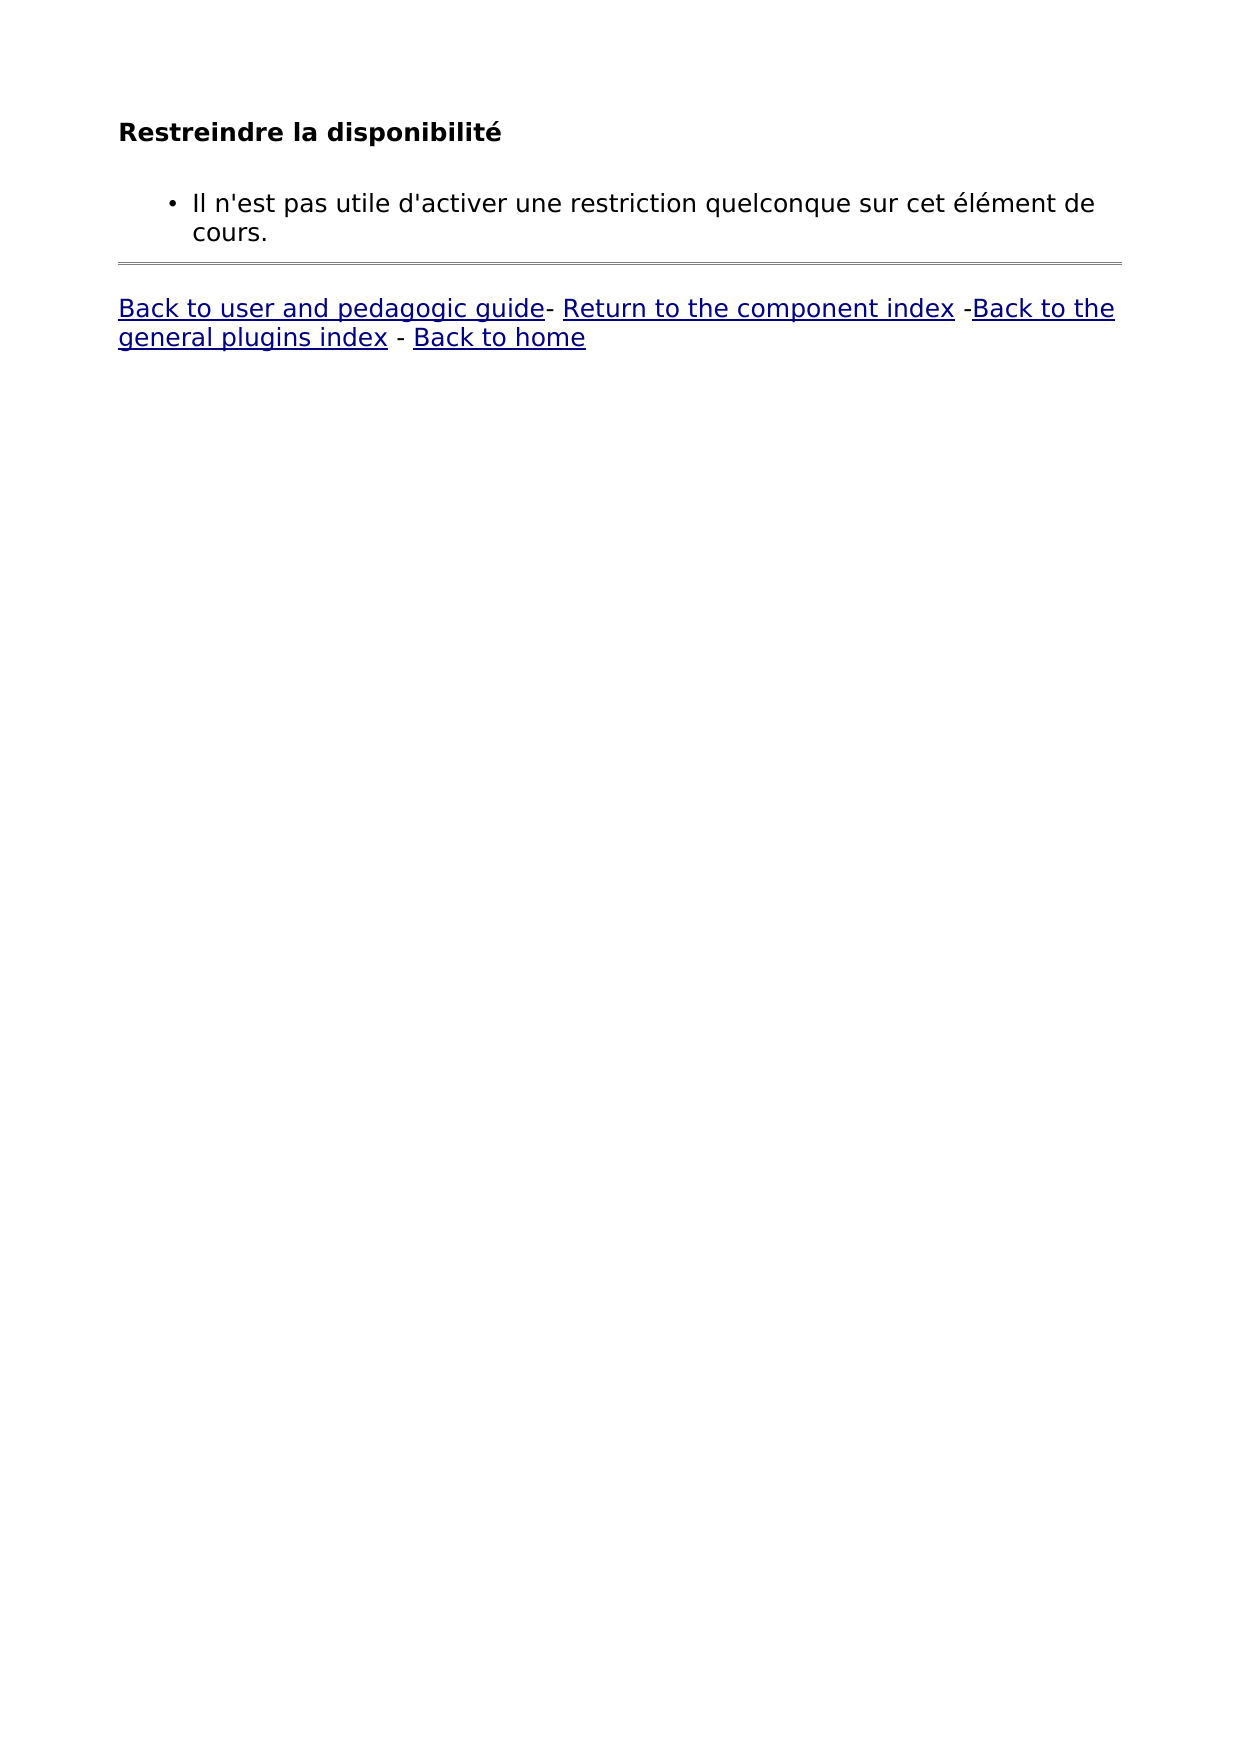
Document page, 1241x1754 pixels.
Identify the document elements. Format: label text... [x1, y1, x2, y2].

subtitle Restreindre la disponibilité [118, 118, 1122, 147]
list Il n'est pas utile d'activer une restriction quelconque sur cet élément de cours. [177, 189, 1122, 248]
text Back to user and pedagogic guide- Return to the component index -Back to the general plugins index - Back to home [118, 294, 1122, 352]
